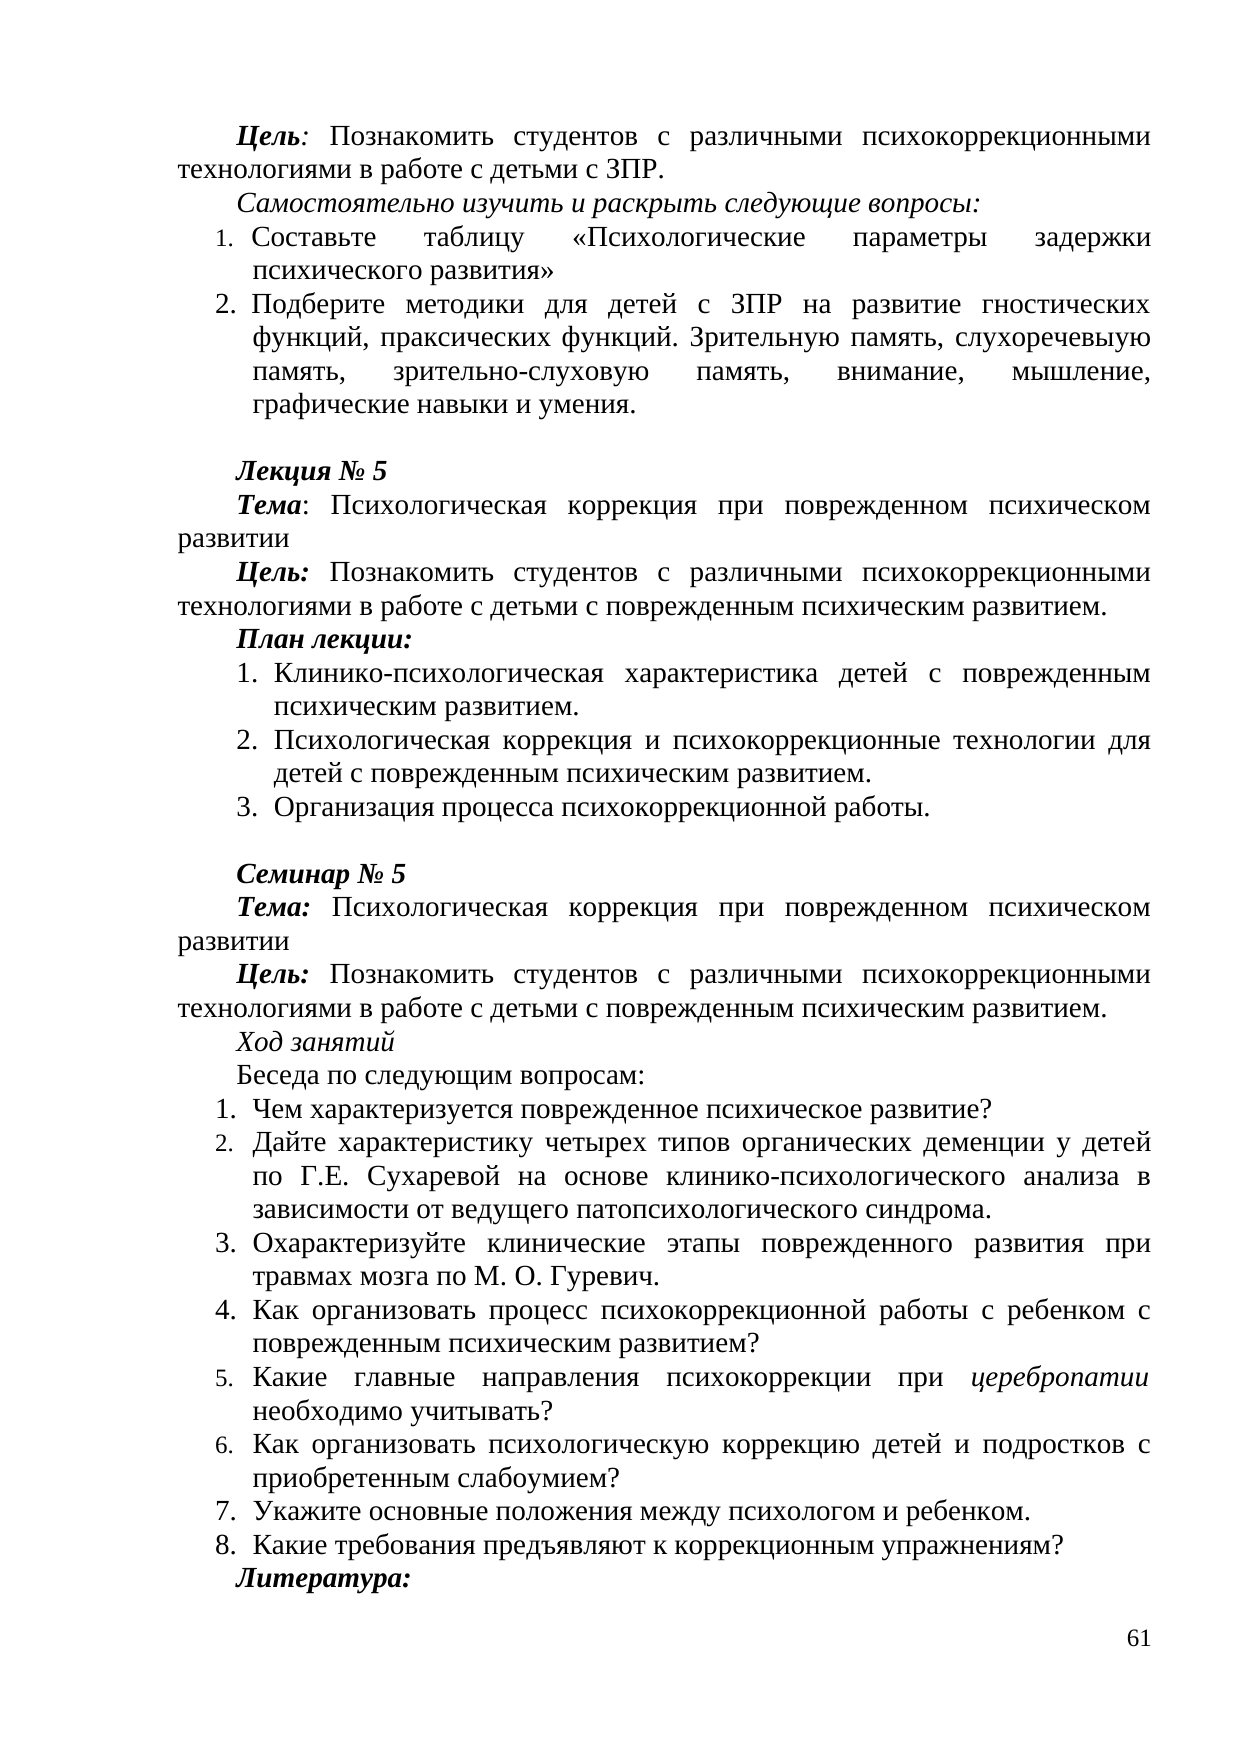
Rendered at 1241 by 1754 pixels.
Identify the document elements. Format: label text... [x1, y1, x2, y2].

list Укажите основные положения между психологом и ребенком. [215, 1493, 1152, 1527]
text Цель: Познакомить студентов с различными психокоррекционными технологиями в работе с детьми с поврежденным психическим развитием. [177, 554, 1152, 621]
list Как организовать психологическую коррекцию детей и подростков с приобре­тенным слабоумием? [215, 1426, 1152, 1493]
list Какие главные направления психокоррекции при церебропатии необходимо учитывать? [215, 1359, 1152, 1426]
text План лекции: [177, 621, 1152, 655]
text Ход занятий [177, 1024, 1152, 1057]
list Охарактеризуйте клинические этапы поврежденного развития при травмах мозга по М. О. Гуревич. [215, 1225, 1152, 1292]
text Семинар № 5 [177, 856, 1152, 889]
list Подберите методики для детей с ЗПР на развитие гностических функций, праксических функций. Зрительную память, слухоречевыую память, зрительно-слуховую память, внимание, мышление, графические навыки и умения. [215, 286, 1152, 420]
list Чем характеризуется поврежденное психическое развитие? [215, 1091, 1152, 1124]
list Организация процесса психокоррекционной работы. [236, 789, 1152, 822]
list Дайте характеристику четырех типов органических деменции у детей по Г.Е. Сухаревой на основе клинико-психологического анализа в зависимос­ти от ведущего патопсихологического синдрома. [215, 1124, 1152, 1225]
list Клинико-психологическая характеристика детей с поврежденным психическим развитием. [236, 655, 1152, 722]
text Беседа по следующим вопросам: [177, 1057, 1152, 1091]
text Лекция № 5 [177, 453, 1152, 487]
list Составьте таблицу «Психологические параметры задержки психического развития» [215, 219, 1152, 286]
list Какие требования предъявляют к коррекционным упражнениям? [215, 1527, 1152, 1560]
list Как организовать процесс психокоррекционной работы с ребенком с поврежденным психическим развитием? [215, 1292, 1152, 1359]
text Литература: [177, 1560, 1152, 1594]
list Психологическая коррекция и психокоррекционные технологии для детей с поврежденным психическим развитием. [236, 722, 1152, 789]
text Цель: Познакомить студентов с различными психокоррекционными технологиями в работе с детьми с ЗПР. [177, 118, 1152, 185]
text Цель: Познакомить студентов с различными психокоррекционными технологиями в работе с детьми с поврежденным психическим развитием. [177, 957, 1152, 1024]
text Самостоятельно изучить и раскрыть следующие вопросы: [177, 185, 1152, 219]
text Тема: Психологическая коррекция при поврежденном психическом развитии [177, 889, 1152, 957]
text Тема: Психологическая коррекция при поврежденном психическом развитии [177, 487, 1152, 554]
